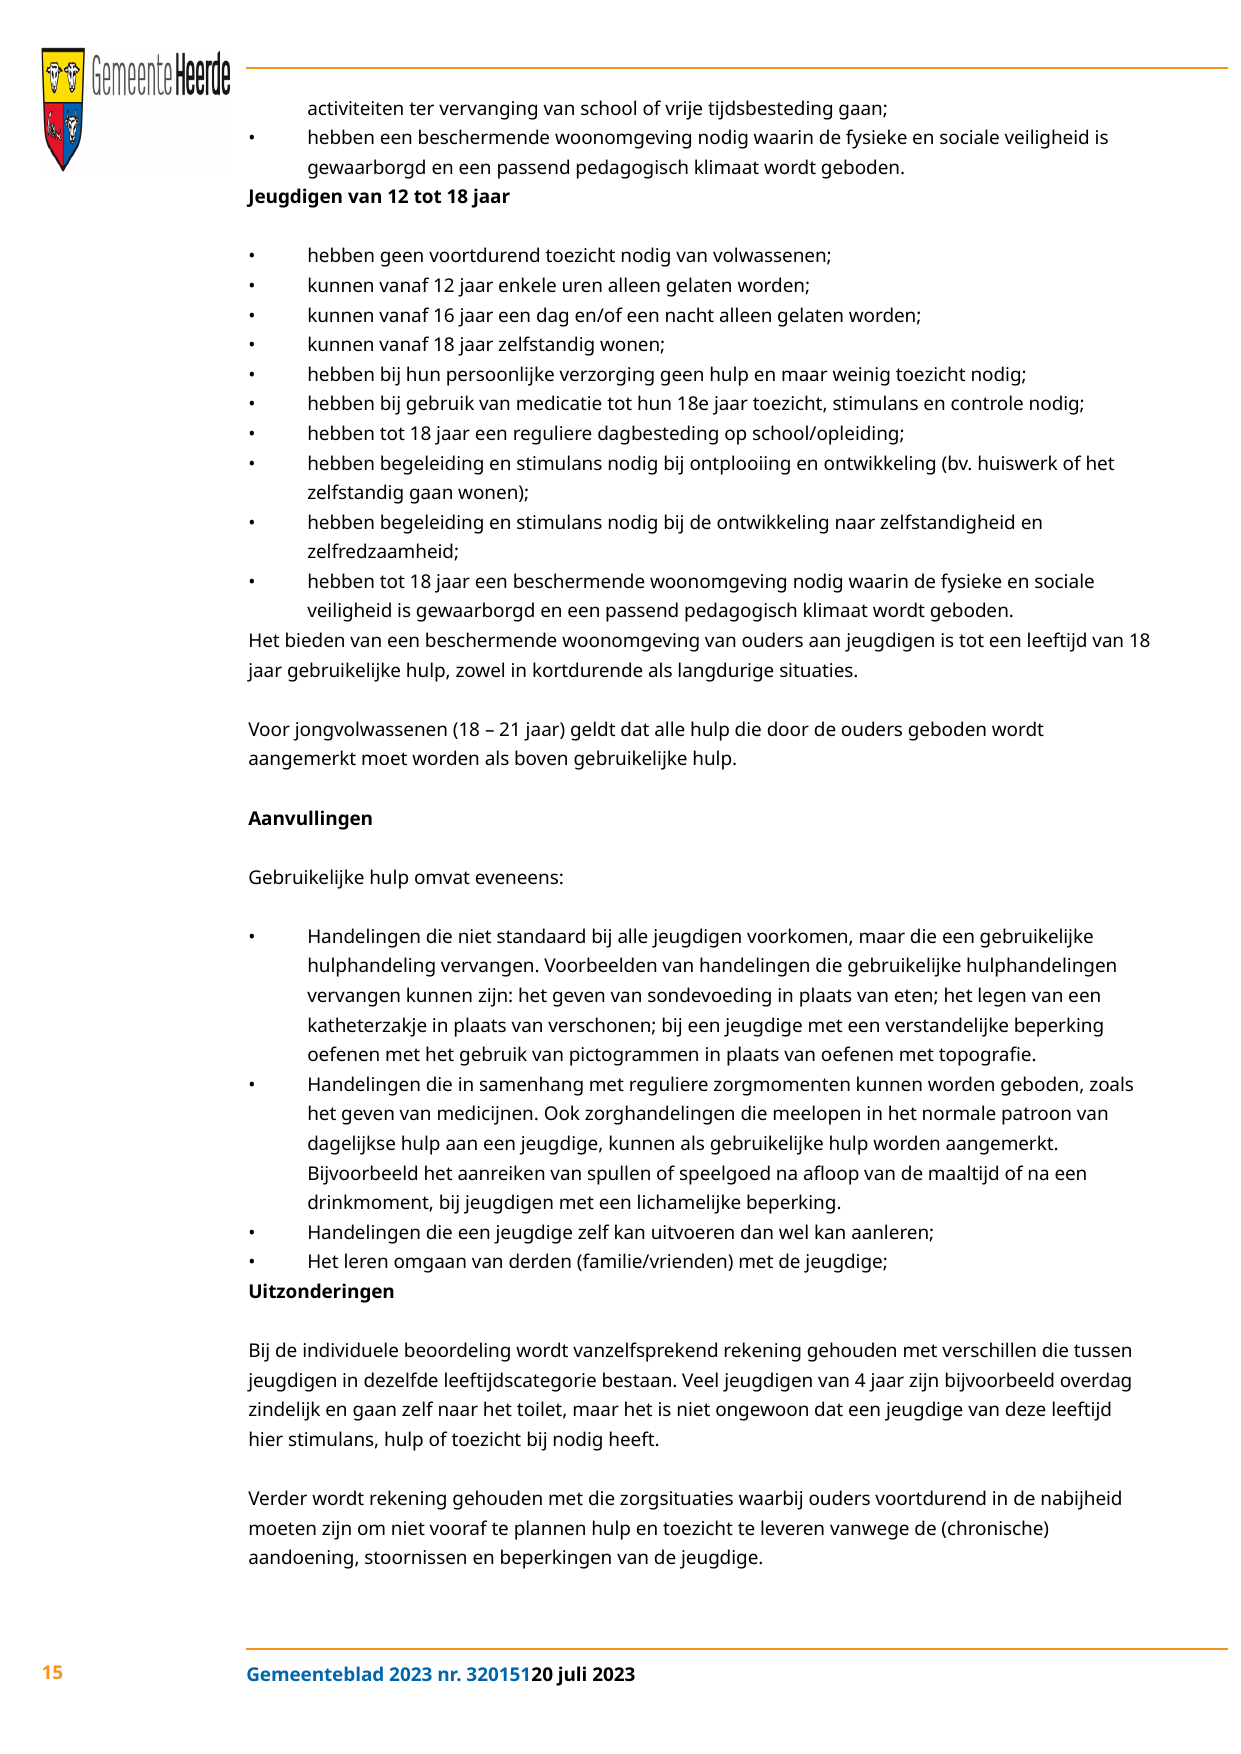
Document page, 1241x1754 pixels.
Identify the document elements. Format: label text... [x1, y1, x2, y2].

list Handelingen die in samenhang met reguliere zorgmomenten kunnen worden geboden, zoals het geven van medicijnen. Ook zorghandelingen die meelopen in het normale patroon van dagelijkse hulp aan een jeugdige, kunnen als gebruikelijke hulp worden aangemerkt. Bijvoorbeeld het aanreiken van spullen of speelgoed na afloop van de maaltijd of na een drinkmoment, bij jeugdigen met een lichamelijke beperking. [248, 1071, 1152, 1215]
list hebben begeleiding en stimulans nodig bij ontplooiing en ontwikkeling (bv. huiswerk of het zelfstandig gaan wonen); [248, 450, 1152, 505]
list activiteiten ter vervanging van school of vrije tijdsbesteding gaan; [248, 95, 1152, 121]
text Aanvullingen [248, 805, 1152, 831]
list hebben een beschermende woonomgeving nodig waarin de fysieke en sociale veiligheid is gewaarborgd en een passend pedagogisch klimaat wordt geboden. [248, 124, 1152, 180]
text Uitzonderingen [248, 1278, 1152, 1304]
picture [41, 47, 231, 172]
list Handelingen die een jeugdige zelf kan uitvoeren dan wel kan aanleren; [248, 1219, 1152, 1245]
list hebben tot 18 jaar een beschermende woonomgeving nodig waarin de fysieke en sociale veiligheid is gewaarborgd en een passend pedagogisch klimaat wordt geboden. [248, 568, 1152, 623]
list Het leren omgaan van derden (familie/vrienden) met de jeugdige; [248, 1248, 1152, 1274]
list hebben bij hun persoonlijke verzorging geen hulp en maar weinig toezicht nodig; [248, 361, 1152, 387]
list kunnen vanaf 12 jaar enkele uren alleen gelaten worden; [248, 272, 1152, 298]
list Handelingen die niet standaard bij alle jeugdigen voorkomen, maar die een gebruikelijke hulphandeling vervangen. Voorbeelden van handelingen die gebruikelijke hulphandelingen vervangen kunnen zijn: het geven van sondevoeding in plaats van eten; het legen van een katheterzakje in plaats van verschonen; bij een jeugdige met een verstandelijke beperking oefenen met het gebruik van pictogrammen in plaats van oefenen met topografie. [248, 923, 1152, 1067]
list hebben bij gebruik van medicatie tot hun 18e jaar toezicht, stimulans en controle nodig; [248, 391, 1152, 416]
list hebben geen voortdurend toezicht nodig van volwassenen; [248, 243, 1152, 268]
list hebben begeleiding en stimulans nodig bij de ontwikkeling naar zelfstandigheid en zelfredzaamheid; [248, 509, 1152, 564]
text Het bieden van een beschermende woonomgeving van ouders aan jeugdigen is tot een leeftijd van 18 jaar gebruikelijke hulp, zowel in kortdurende als langdurige situaties. [248, 627, 1152, 683]
text Bij de individuele beoordeling wordt vanzelfsprekend rekening gehouden met verschillen die tussen jeugdigen in dezelfde leeftijdscategorie bestaan. Veel jeugdigen van 4 jaar zijn bijvoorbeeld overdag zindelijk en gaan zelf naar het toilet, maar het is niet ongewoon dat een jeugdige van deze leeftijd hier stimulans, hulp of toezicht bij nodig heeft. [248, 1337, 1152, 1452]
list hebben tot 18 jaar een reguliere dagbesteding op school/opleiding; [248, 420, 1152, 446]
text Jeugdigen van 12 tot 18 jaar [248, 183, 1152, 209]
list kunnen vanaf 18 jaar zelfstandig wonen; [248, 331, 1152, 357]
text Verder wordt rekening gehouden met die zorgsituaties waarbij ouders voortdurend in de nabijheid moeten zijn om niet vooraf te plannen hulp en toezicht te leveren vanwege de (chronische) aandoening, stoornissen en beperkingen van de jeugdige. [248, 1485, 1152, 1570]
text Voor jongvolwassenen (18 – 21 jaar) geldt dat alle hulp die door de ouders geboden wordt aangemerkt moet worden als boven gebruikelijke hulp. [248, 716, 1152, 771]
text Gebruikelijke hulp omvat eveneens: [248, 864, 1152, 890]
list kunnen vanaf 16 jaar een dag en/of een nacht alleen gelaten worden; [248, 302, 1152, 328]
